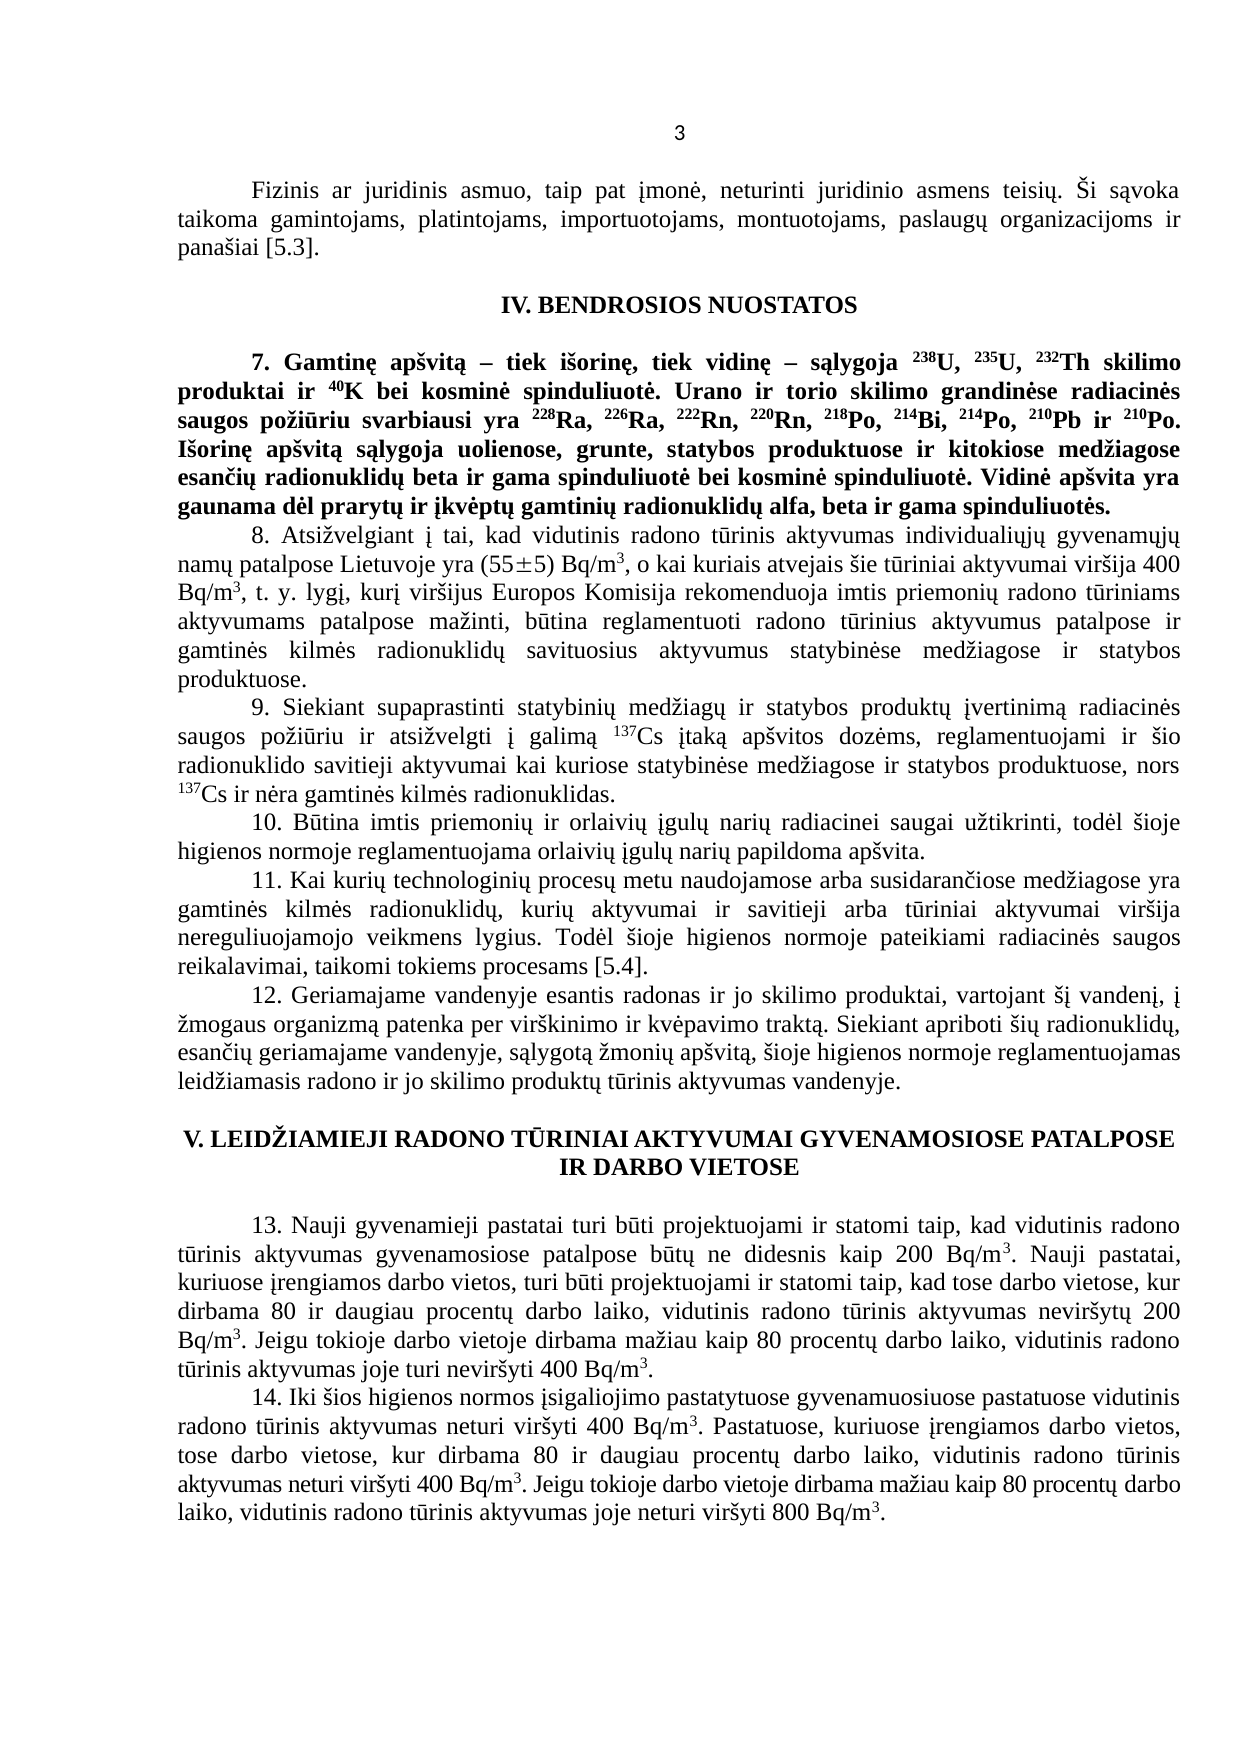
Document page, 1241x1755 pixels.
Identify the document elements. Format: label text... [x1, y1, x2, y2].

text 13. Nauji gyvenamieji pastatai turi būti projektuojami ir statomi taip, kad vidutinis radono tūrinis aktyvumas gyvenamosiose patalpose būtų ne didesnis kaip 200 Bq/m3. Nauji pastatai, kuriuose įrengiamos darbo vietos, turi būti projektuojami ir statomi taip, kad tose darbo vietose, kur dirbama 80 ir daugiau procentų darbo laiko, vidutinis radono tūrinis aktyvumas neviršytų 200 Bq/m3. Jeigu tokioje darbo vietoje dirbama mažiau kaip 80 procentų darbo laiko, vidutinis radono tūrinis aktyvumas joje turi neviršyti 400 Bq/m3. [177, 1210, 1181, 1382]
text Fizinis ar juridinis asmuo, taip pat įmonė, neturinti juridinio asmens teisių. Ši sąvoka taikoma gamintojams, platintojams, importuotojams, montuotojams, paslaugų organizacijoms ir panašiai [5.3]. [177, 175, 1181, 261]
text 8. Atsižvelgiant į tai, kad vidutinis radono tūrinis aktyvumas individualiųjų gyvenamųjų namų patalpose Lietuvoje yra (555) Bq/m3, o kai kuriais atvejais šie tūriniai aktyvumai viršija 400 Bq/m3, t. y. lygį, kurį viršijus Europos Komisija rekomenduoja imtis priemonių radono tūriniams aktyvumams patalpose mažinti, būtina reglamentuoti radono tūrinius aktyvumus patalpose ir gamtinės kilmės radionuklidų savituosius aktyvumus statybinėse medžiagose ir statybos produktuose. [177, 520, 1181, 692]
text 11. Kai kurių technologinių procesų metu naudojamose arba susidarančiose medžiagose yra gamtinės kilmės radionuklidų, kurių aktyvumai ir savitieji arba tūriniai aktyvumai viršija nereguliuojamojo veikmens lygius. Todėl šioje higienos normoje pateikiami radiacinės saugos reikalavimai, taikomi tokiems procesams [5.4]. [177, 865, 1181, 980]
text 7. Gamtinę apšvitą – tiek išorinę, tiek vidinę – sąlygoja 238U, 235U, 232Th skilimo produktai ir 40K bei kosminė spinduliuotė. Urano ir torio skilimo grandinėse radiacinės saugos požiūriu svarbiausi yra 228Ra, 226Ra, 222Rn, 220Rn, 218Po, 214Bi, 214Po, 210Pb ir 210Po. Išorinę apšvitą sąlygoja uolienose, grunte, statybos produktuose ir kitokiose medžiagose esančių radionuklidų beta ir gama spinduliuotė bei kosminė spinduliuotė. Vidinė apšvita yra gaunama dėl prarytų ir įkvėptų gamtinių radionuklidų alfa, beta ir gama spinduliuotės. [177, 347, 1181, 520]
text 12. Geriamajame vandenyje esantis radonas ir jo skilimo produktai, vartojant šį vandenį, į žmogaus organizmą patenka per virškinimo ir kvėpavimo traktą. Siekiant apriboti šių radionuklidų, esančių geriamajame vandenyje, sąlygotą žmonių apšvitą, šioje higienos normoje reglamentuojamas leidžiamasis radono ir jo skilimo produktų tūrinis aktyvumas vandenyje. [177, 980, 1181, 1095]
text 10. Būtina imtis priemonių ir orlaivių įgulų narių radiacinei saugai užtikrinti, todėl šioje higienos normoje reglamentuojama orlaivių įgulų narių papildoma apšvita. [177, 807, 1181, 865]
text 9. Siekiant supaprastinti statybinių medžiagų ir statybos produktų įvertinimą radiacinės saugos požiūriu ir atsižvelgti į galimą 137Cs įtaką apšvitos dozėms, reglamentuojami ir šio radionuklido savitieji aktyvumai kai kuriose statybinėse medžiagose ir statybos produktuose, nors 137Cs ir nėra gamtinės kilmės radionuklidas. [177, 692, 1181, 807]
text 14. Iki šios higienos normos įsigaliojimo pastatytuose gyvenamuosiuose pastatuose vidutinis radono tūrinis aktyvumas neturi viršyti 400 Bq/m3. Pastatuose, kuriuose įrengiamos darbo vietos, tose darbo vietose, kur dirbama 80 ir daugiau procentų darbo laiko, vidutinis radono tūrinis aktyvumas neturi viršyti 400 Bq/m3. Jeigu tokioje darbo vietoje dirbama mažiau kaip 80 procentų darbo laiko, vidutinis radono tūrinis aktyvumas joje neturi viršyti 800 Bq/m3. [177, 1382, 1181, 1526]
text IV. BENDROSIOS NUOSTATOS [177, 290, 1181, 319]
text V. LEIDŽIAMIEJI RADONO TŪRINIAI AKTYVUMAI GYVENAMOSIOSE PATALPOSE IR DARBO VIETOSE [177, 1124, 1181, 1181]
